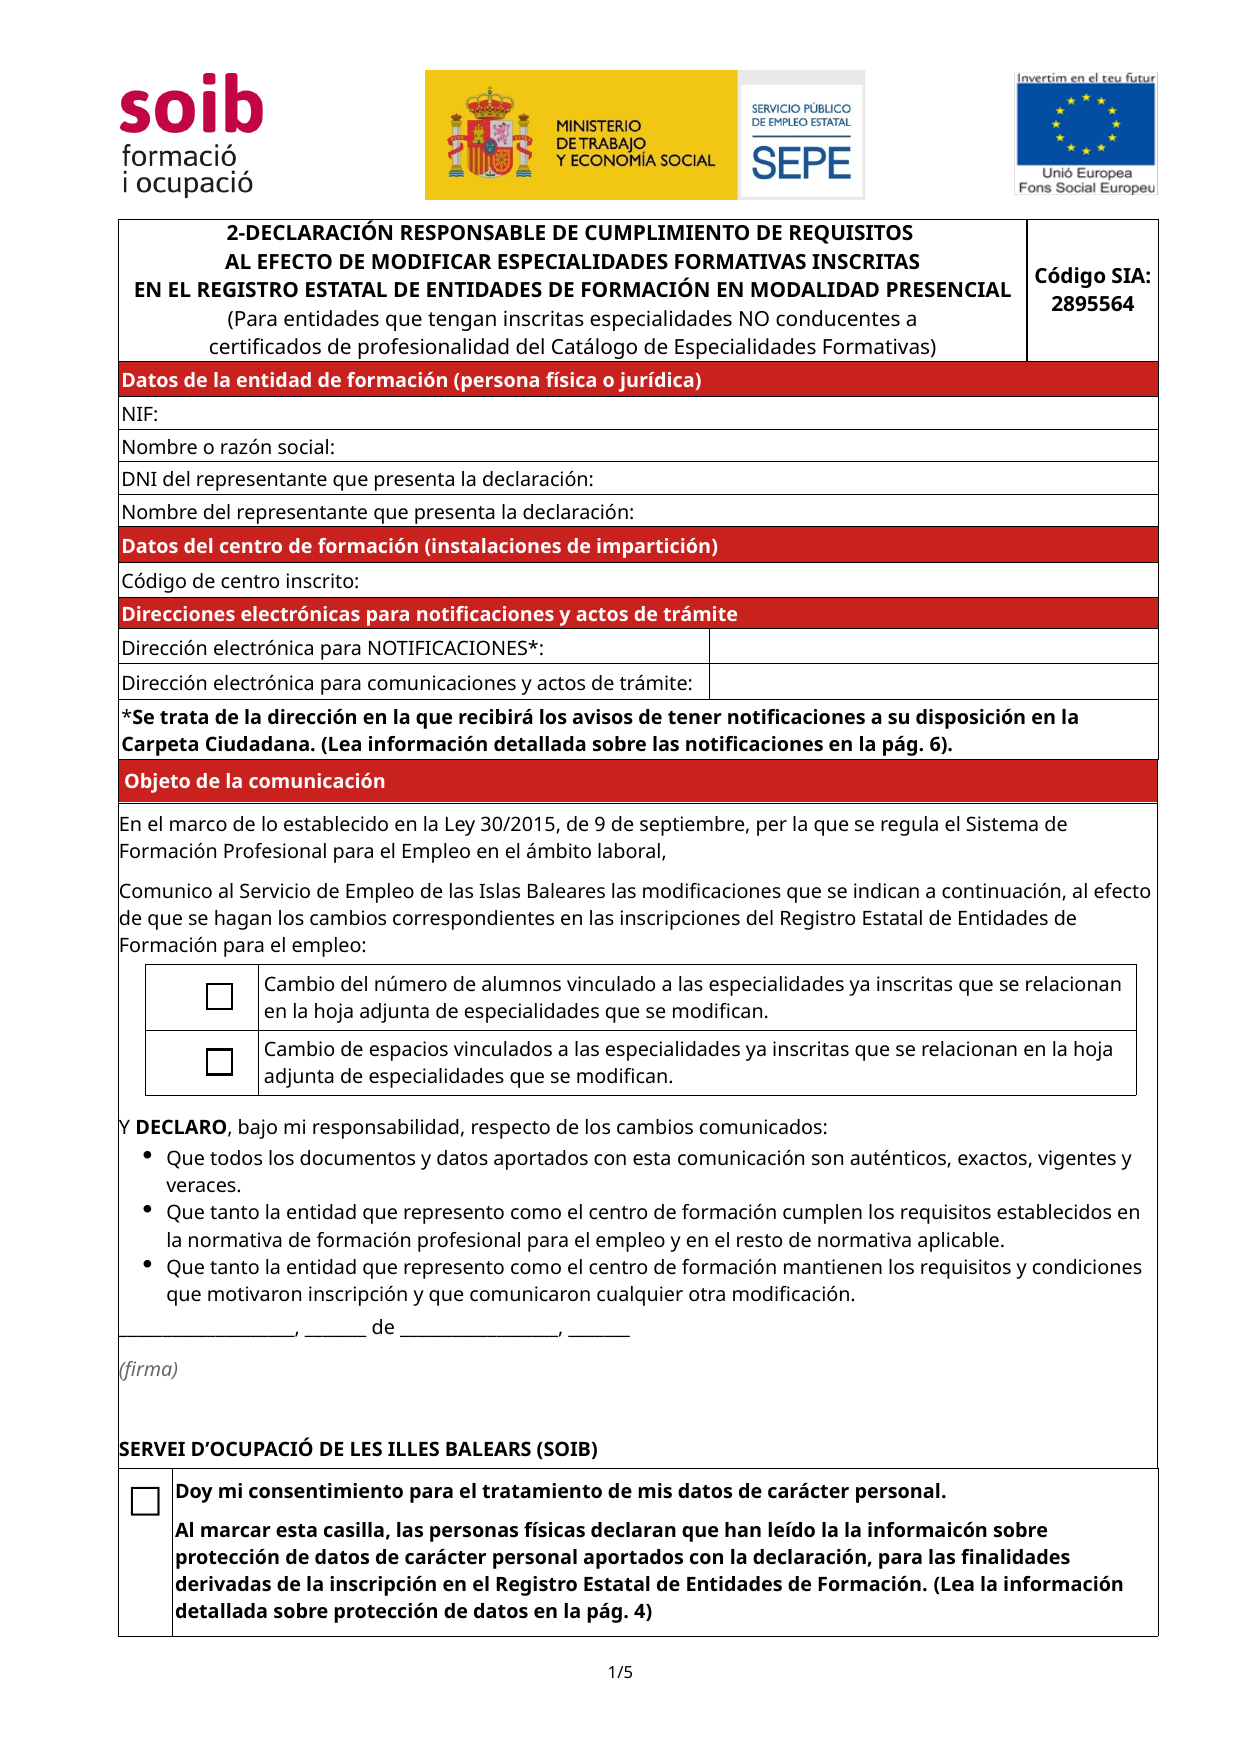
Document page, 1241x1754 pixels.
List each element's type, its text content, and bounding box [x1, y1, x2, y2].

table_cell *Se trata de la dirección en la que recibirá los avisos de tener notificaciones a su disposición en la Carpeta Ciudadana. (Lea información detallada sobre las notificaciones en la pág. 6). [119, 700, 1158, 758]
table_header Cambio del número de alumnos vinculado a las especialidades ya inscritas que se relacionan en la hoja adjunta de especialidades que se modifican. [259, 965, 1136, 1029]
table_cell Código de centro inscrito: [119, 563, 1158, 597]
table_cell Datos de la entidad de formación (persona física o jurídica) [119, 362, 1158, 396]
table_cell Dirección electrónica para NOTIFICACIONES*: [119, 629, 709, 663]
table_cell En el marco de lo establecido en la Ley 30/2015, de 9 de septiembre, per la que se regula el Sistema de Formación Profesional para el Empleo en el ámbito laboral, Comunico al Servicio de Empleo de las Islas Baleares las modificaciones que se indican a continuación, al efecto de que se hagan los cambios correspondientes en las inscripciones del Registro Estatal de Entidades de Formación para el empleo: Y DECLARO, bajo mi responsabilidad, respecto de los cambios comunicados: Que todos los documentos y datos aportados con esta comunicación son auténticos, exactos, vigentes y veraces. Que tanto la entidad que represento como el centro de formación cumplen los requisitos establecidos en la normativa de formación profesional para el empleo y en el resto de normativa aplicable. Que tanto la entidad que represento como el centro de formación mantienen los requisitos y condiciones que motivaron inscripción y que comunicaron cualquier otra modificación. ____________________, _______ de __________________, _______ (firma) SERVEI D’OCUPACIÓ DE LES ILLES BALEARS (SOIB) [119, 804, 1157, 1467]
picture [425, 70, 866, 200]
table_cell Nombre del representante que presenta la declaración: [119, 495, 1158, 526]
table_header Código SIA: 2895564 [1028, 220, 1158, 361]
table_cell NIF: [119, 397, 1158, 429]
table_cell DNI del representante que presenta la declaración: [119, 462, 1158, 494]
table_cell □ [119, 1469, 172, 1636]
picture [120, 73, 263, 198]
table_cell [146, 1031, 258, 1095]
table_cell Dirección electrónica para comunicaciones y actos de trámite: [119, 664, 709, 699]
table_cell Direcciones electrónicas para notificaciones y actos de trámite [119, 598, 1158, 628]
table_cell [710, 664, 1158, 699]
table_cell [710, 629, 1158, 663]
table_cell Objeto de la comunicación [119, 760, 1157, 802]
table_cell Cambio de espacios vinculados a las especialidades ya inscritas que se relacionan en la hoja adjunta de especialidades que se modifican. [259, 1031, 1136, 1095]
table_cell Doy mi consentimiento para el tratamiento de mis datos de carácter personal. Al marcar esta casilla, las personas físicas declaran que han leído la la informaicón sobre protección de datos de carácter personal aportados con la declaración, para las finalidades derivadas de la inscripción en el Registro Estatal de Entidades de Formación. (Lea la información detallada sobre protección de datos en la pág. 4) [173, 1469, 1158, 1636]
table_cell Nombre o razón social: [119, 430, 1158, 461]
table_header [146, 965, 258, 1029]
table_cell Datos del centro de formación (instalaciones de impartición) [119, 527, 1158, 562]
table_header 2-DECLARACIÓN RESPONSABLE DE CUMPLIMIENTO DE REQUISITOS AL EFECTO DE MODIFICAR ESPECIALIDADES FORMATIVAS INSCRITAS EN EL REGISTRO ESTATAL DE ENTIDADES DE FORMACIÓN EN MODALIDAD PRESENCIAL (Para entidades que tengan inscritas especialidades NO conducentes a certificados de profesionalidad del Catálogo de Especialidades Formativas) [119, 220, 1026, 361]
